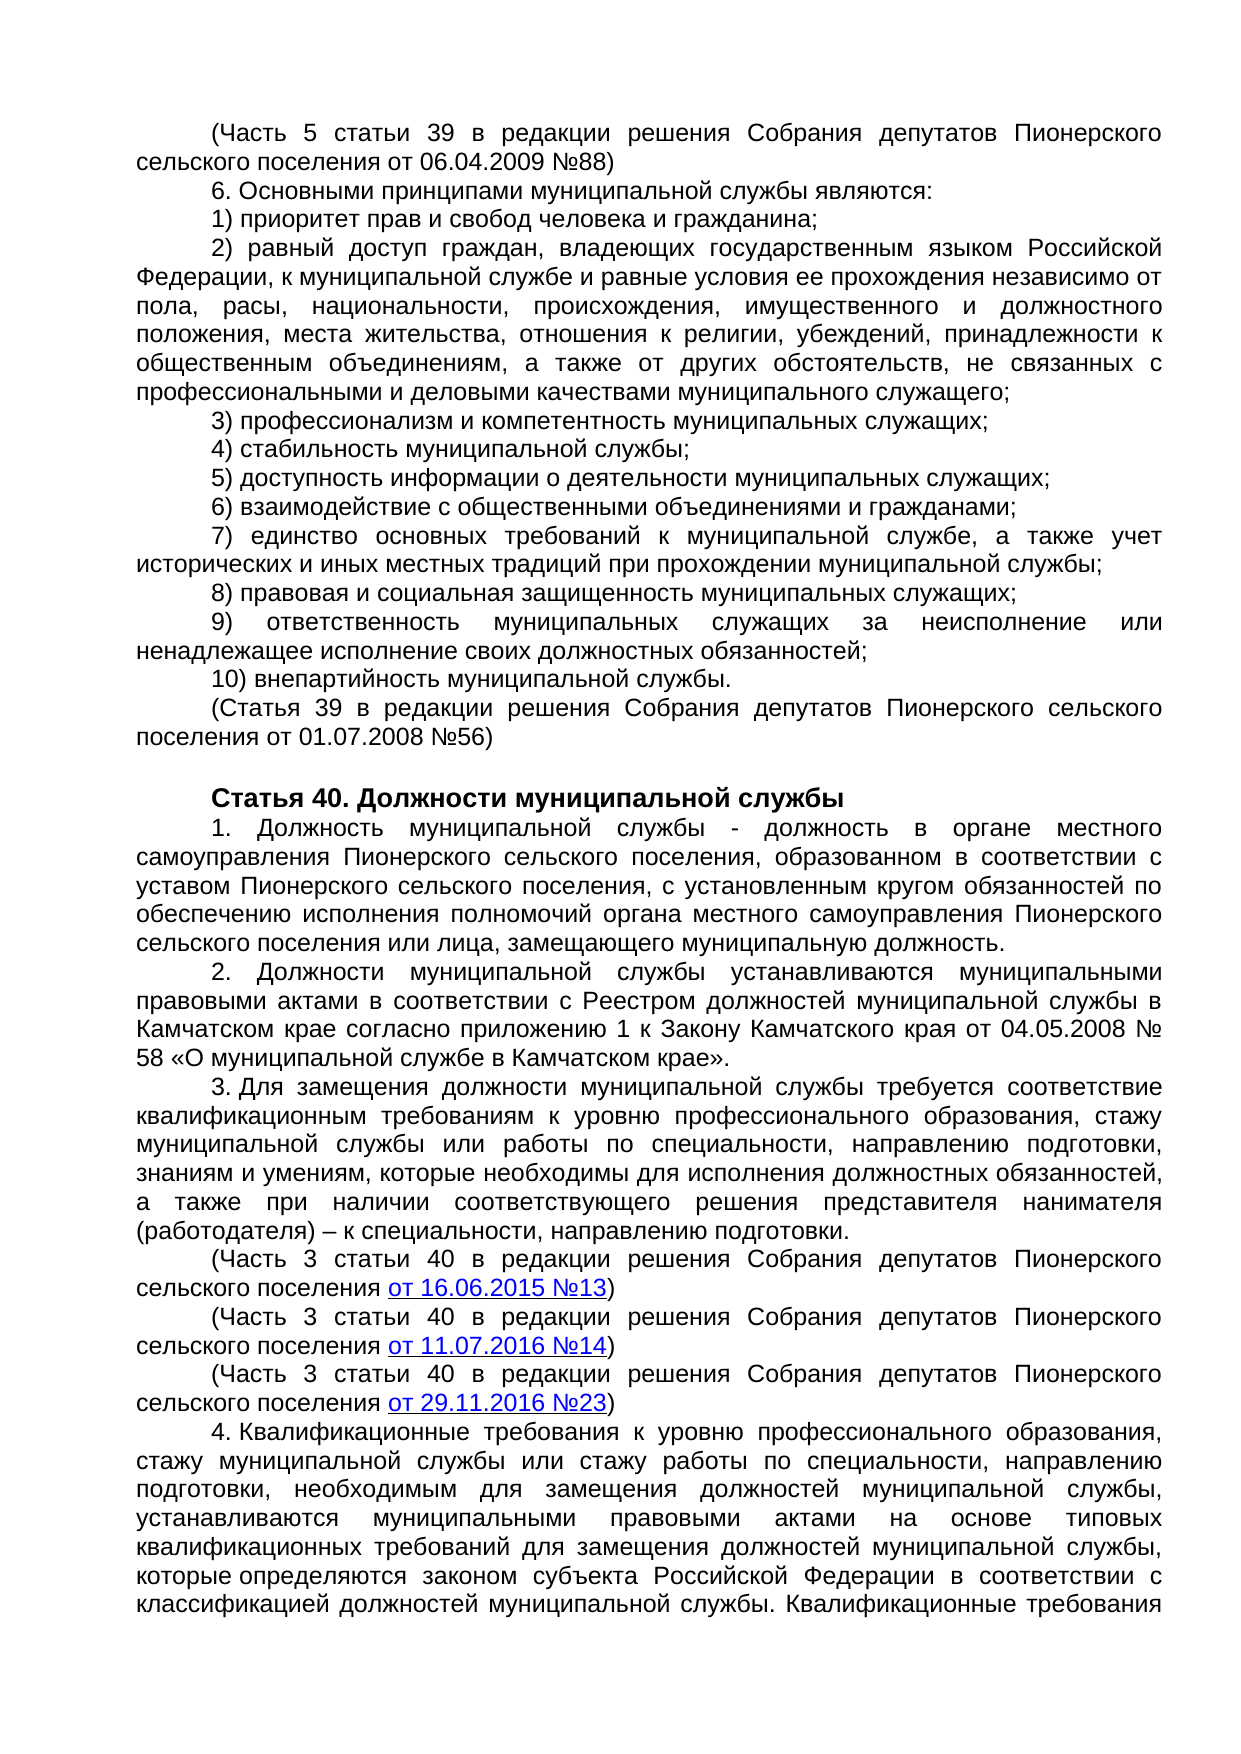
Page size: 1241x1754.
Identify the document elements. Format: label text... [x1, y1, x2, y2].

text 4) стабильность муниципальной службы; [136, 434, 1163, 463]
text (Часть 3 статьи 40 в редакции решения Собрания депутатов Пионерского сельского поселения от 16.06.2015 №13) [136, 1244, 1163, 1302]
text (Статья 39 в редакции решения Собрания депутатов Пионерского сельского поселения от 01.07.2008 №56) [136, 693, 1163, 751]
text (Часть 5 статьи 39 в редакции решения Собрания депутатов Пионерского сельского поселения от 06.04.2009 №88) [136, 118, 1163, 176]
text 8) правовая и социальная защищенность муниципальных служащих; [136, 578, 1163, 607]
text (Часть 3 статьи 40 в редакции решения Собрания депутатов Пионерского сельского поселения от 11.07.2016 №14) [136, 1302, 1163, 1359]
text 4. Квалификационные требования к уровню профессионального образования, стажу муниципальной службы или стажу работы по специальности, направлению подготовки, необходимым для замещения должностей муниципальной службы, устанавливаются муниципальными правовыми актами на основе типовых квалификационных требований для замещения должностей муниципальной службы, которые определяются законом субъекта Российской Федерации в соответствии с классификацией должностей муниципальной службы. Квалификационные требования [136, 1417, 1163, 1618]
text 1. Должность муниципальной службы - должность в органе местного самоуправления Пионерского сельского поселения, образованном в соответствии с уставом Пионерского сельского поселения, с установленным кругом обязанностей по обеспечению исполнения полномочий органа местного самоуправления Пионерского сельского поселения или лица, замещающего муниципальную должность. [136, 813, 1163, 957]
text 6. Основными принципами муниципальной службы являются: [136, 176, 1163, 204]
text (Часть 3 статьи 40 в редакции решения Собрания депутатов Пионерского сельского поселения от 29.11.2016 №23) [136, 1359, 1163, 1417]
text 6) взаимодействие с общественными объединениями и гражданами; [136, 492, 1163, 521]
text 3. Для замещения должности муниципальной службы требуется соответствие квалификационным требованиям к уровню профессионального образования, стажу муниципальной службы или работы по специальности, направлению подготовки, знаниям и умениям, которые необходимы для исполнения должностных обязанностей, а также при наличии соответствующего решения представителя нанимателя (работодателя) – к специальности, направлению подготовки. [136, 1072, 1163, 1244]
text 3) профессионализм и компетентность муниципальных служащих; [136, 406, 1163, 434]
text 2) равный доступ граждан, владеющих государственным языком Российской Федерации, к муниципальной службе и равные условия ее прохождения независимо от пола, расы, национальности, происхождения, имущественного и должностного положения, места жительства, отношения к религии, убеждений, принадлежности к общественным объединениям, а также от других обстоятельств, не связанных с профессиональными и деловыми качествами муниципального служащего; [136, 233, 1163, 406]
text 9) ответственность муниципальных служащих за неисполнение или ненадлежащее исполнение своих должностных обязанностей; [136, 607, 1163, 664]
text 5) доступность информации о деятельности муниципальных служащих; [136, 463, 1163, 492]
text 1) приоритет прав и свобод человека и гражданина; [136, 204, 1163, 233]
text 10) внепартийность муниципальной службы. [136, 664, 1163, 693]
text 7) единство основных требований к муниципальной службе, а также учет исторических и иных местных традиций при прохождении муниципальной службы; [136, 521, 1163, 578]
text Статья 40. Должности муниципальной службы [136, 782, 1163, 813]
text 2. Должности муниципальной службы устанавливаются муниципальными правовыми актами в соответствии с Реестром должностей муниципальной службы в Камчатском крае согласно приложению 1 к Закону Камчатского края от 04.05.2008 № 58 «О муниципальной службе в Камчатском крае». [136, 957, 1163, 1072]
